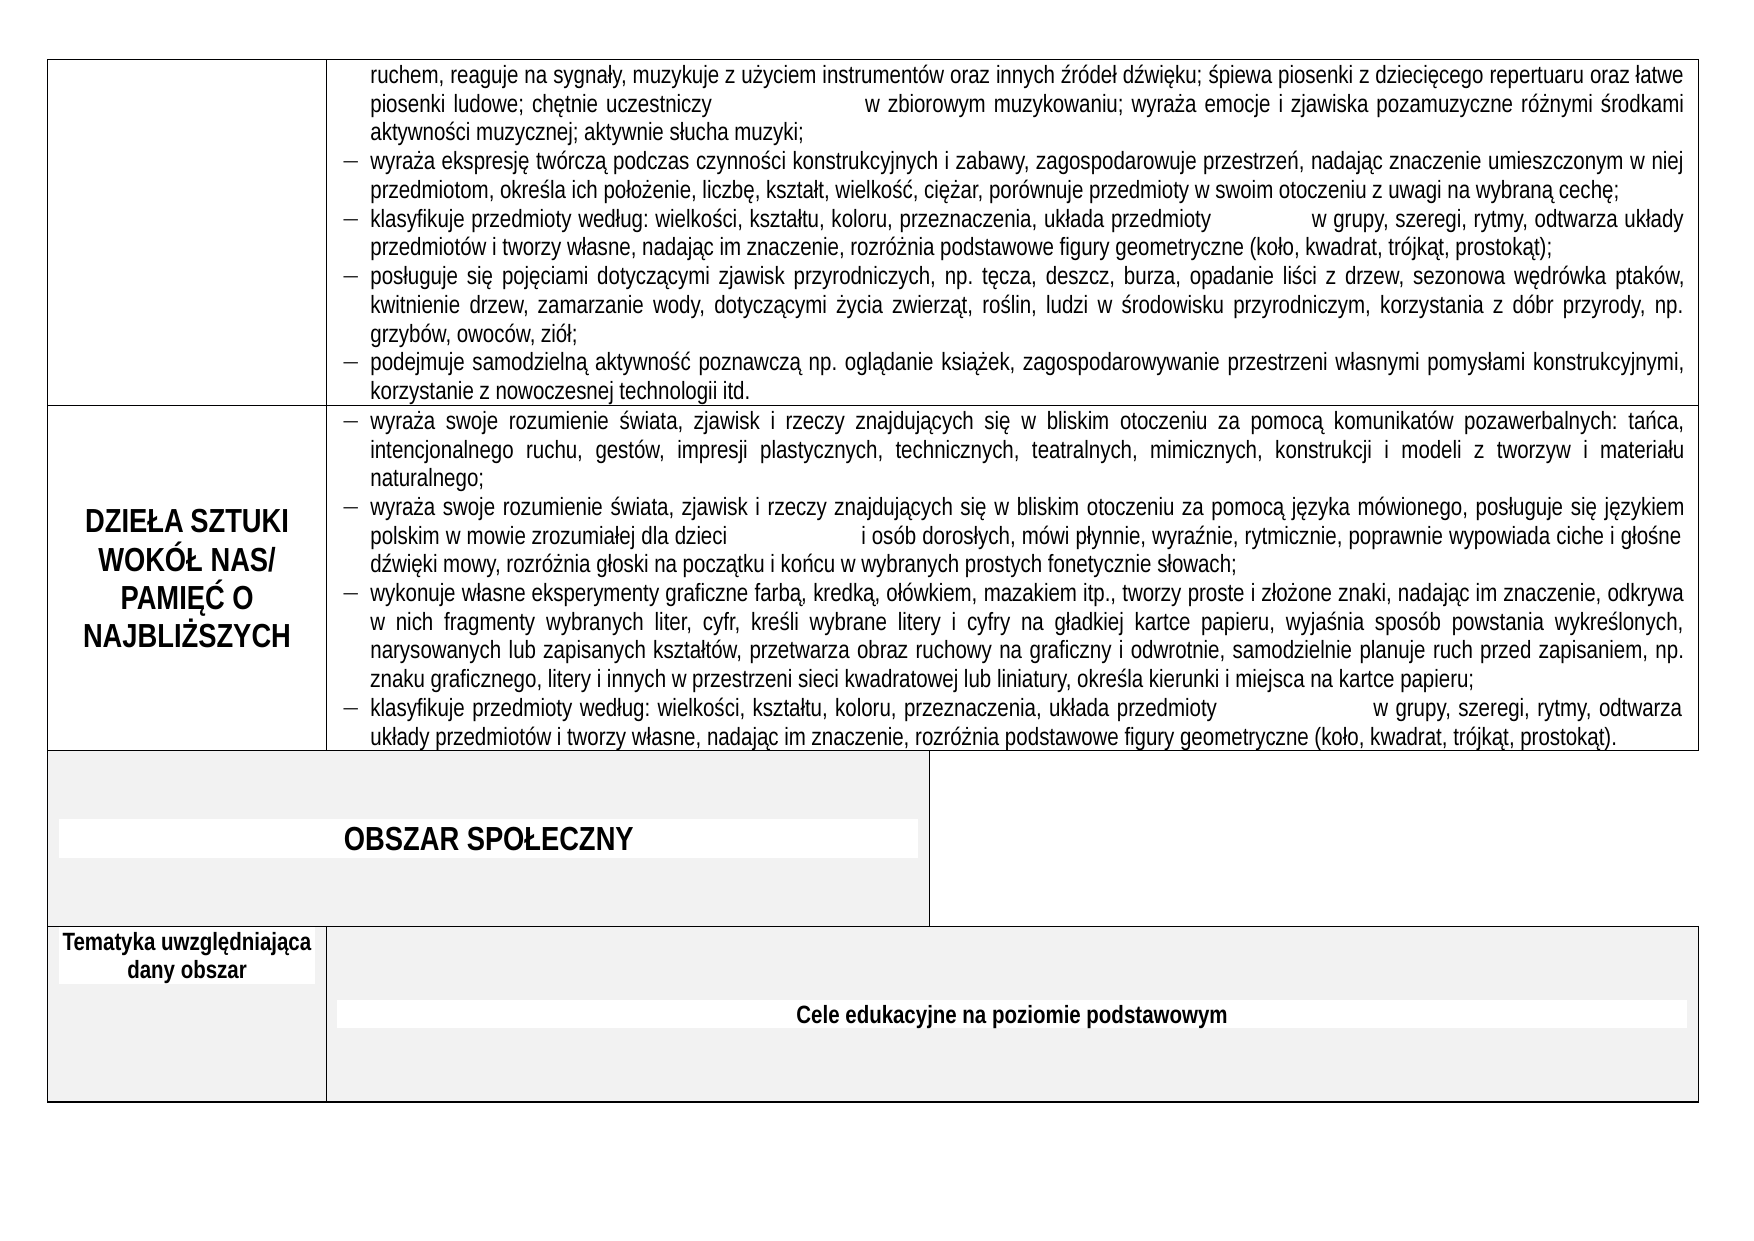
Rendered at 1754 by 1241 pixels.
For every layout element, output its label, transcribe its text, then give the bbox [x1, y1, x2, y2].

table_cell [930, 782, 1698, 926]
table_cell DZIEŁA SZTUKI WOKÓŁ NAS/ PAMIĘĆ O NAJBLIŻSZYCH [48, 406, 326, 750]
table_cell Cele edukacyjne na poziomie podstawowym [327, 927, 1698, 1101]
table_cell Tematyka uwzględniająca dany obszar [48, 927, 326, 1101]
table_cell [48, 60, 326, 405]
table_cell OBSZAR SPOŁECZNY [48, 751, 929, 926]
